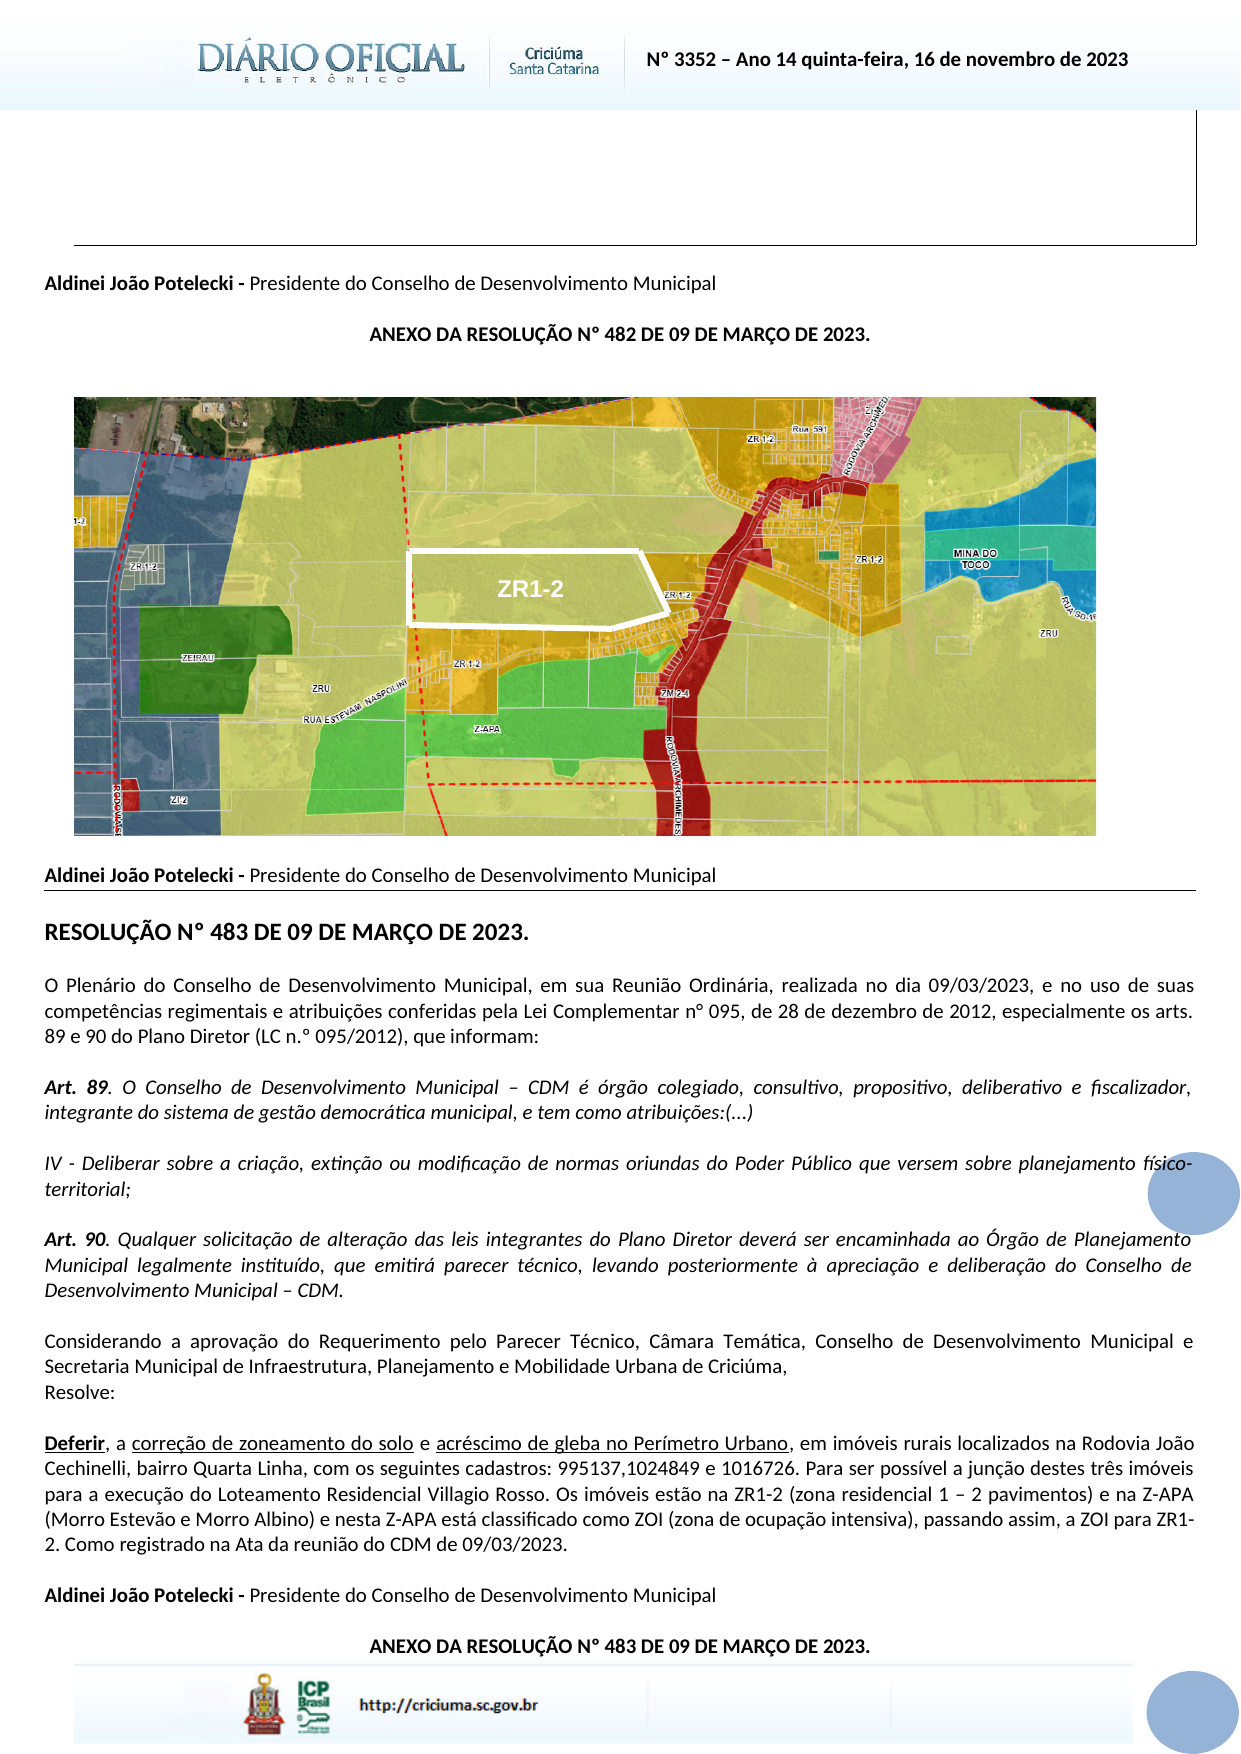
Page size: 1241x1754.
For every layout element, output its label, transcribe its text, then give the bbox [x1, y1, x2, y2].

text Art. 89. O Conselho de Desenvolvimento Municipal – CDM é órgão colegiado, consultivo, propositivo, deliberativo e fiscalizador, integrante do sistema de gestão democrática municipal, e tem como atribuições:(...) [44, 1074, 1196, 1125]
text O Plenário do Conselho de Desenvolvimento Municipal, em sua Reunião Ordinária, realizada no dia 09/03/2023, e no uso de suas competências regimentais e atribuições conferidas pela Lei Complementar n° 095, de 28 de dezembro de 2012, especialmente os arts. 89 e 90 do Plano Diretor (LC n.º 095/2012), que informam: [44, 972, 1196, 1049]
text Resolve: [44, 1379, 1196, 1404]
text Deferir, a correção de zoneamento do solo e acréscimo de gleba no Perímetro Urbano, em imóveis rurais localizados na Rodovia João Cechinelli, bairro Quarta Linha, com os seguintes cadastros: 995137,1024849 e 1016726. Para ser possível a junção destes três imóveis para a execução do Loteamento Residencial Villagio Rosso. Os imóveis estão na ZR1-2 (zona residencial 1 – 2 pavimentos) e na Z-APA (Morro Estevão e Morro Albino) e nesta Z-APA está classificado como ZOI (zona de ocupação intensiva), passando assim, a ZOI para ZR1-2. Como registrado na Ata da reunião do CDM de 09/03/2023. [44, 1430, 1196, 1557]
text Aldinei João Potelecki - Presidente do Conselho de Desenvolvimento Municipal [44, 863, 1196, 890]
text IV - Deliberar sobre a criação, extinção ou modificação de normas oriundas do Poder Público que versem sobre planejamento físico-territorial; [44, 1150, 1196, 1201]
text Art. 90. Qualquer solicitação de alteração das leis integrantes do Plano Diretor deverá ser encaminhada ao Órgão de Planejamento Municipal legalmente instituído, que emitirá parecer técnico, levando posteriormente à apreciação e deliberação do Conselho de Desenvolvimento Municipal – CDM. [44, 1227, 1196, 1303]
text Aldinei João Potelecki - Presidente do Conselho de Desenvolvimento Municipal [44, 1582, 1196, 1608]
text Considerando a aprovação do Requerimento pelo Parecer Técnico, Câmara Temática, Conselho de Desenvolvimento Municipal e Secretaria Municipal de Infraestrutura, Planejamento e Mobilidade Urbana de Criciúma, [44, 1328, 1196, 1379]
text ANEXO DA RESOLUÇÃO Nº 483 DE 09 DE MARÇO DE 2023. [44, 1633, 1196, 1659]
text RESOLUÇÃO Nº 483 DE 09 DE MARÇO DE 2023. [44, 917, 1196, 947]
text ANEXO DA RESOLUÇÃO Nº 482 DE 09 DE MARÇO DE 2023. [44, 321, 1196, 347]
text Aldinei João Potelecki - Presidente do Conselho de Desenvolvimento Municipal [44, 271, 1196, 296]
